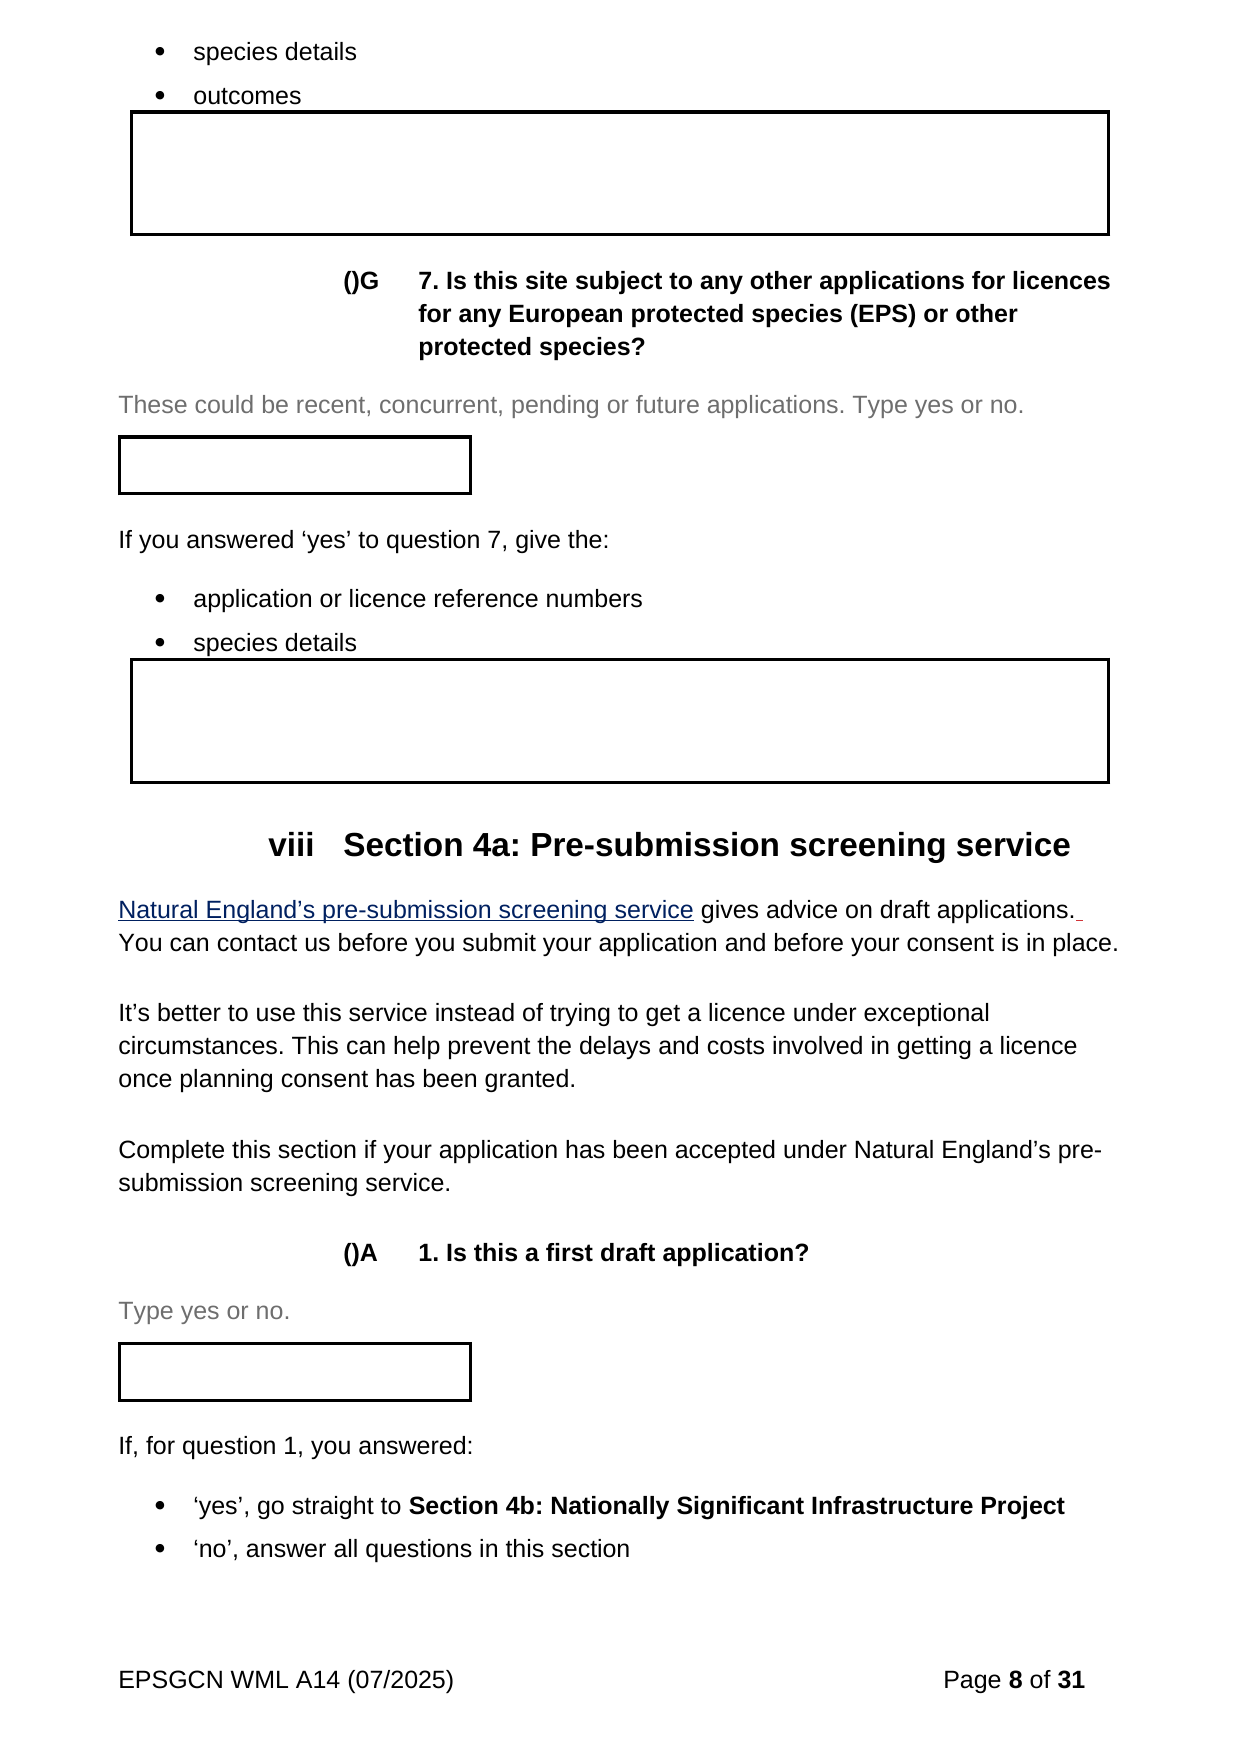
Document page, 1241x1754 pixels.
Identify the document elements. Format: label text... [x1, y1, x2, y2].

list outcomes [156, 79, 1122, 110]
text These could be recent, concurrent, pending or future applications. Type yes or no. [118, 390, 1122, 418]
text It’s better to use this service instead of trying to get a licence under exceptional circumstances. This can help prevent the delays and costs involved in getting a licence once planning consent has been granted. [118, 998, 1122, 1093]
subtitle 1. Is this a first draft application? [343, 1238, 1122, 1267]
subtitle 7. Is this site subject to any other applications for licences for any European protected species (EPS) or other protected species? [343, 266, 1122, 361]
text Complete this section if your application has been accepted under Natural England’s pre-submission screening service. [118, 1135, 1122, 1196]
text If, for question 1, you answered: [118, 1431, 1122, 1460]
list species details [156, 626, 1122, 658]
subtitle Section 4a: Pre-submission screening service [268, 825, 1122, 864]
text If you answered ‘yes’ to question 7, give the: [118, 524, 1122, 553]
text Natural England’s pre-submission screening service gives advice on draft applications. You can contact us before you submit your application and before your consent is in place. [118, 894, 1122, 956]
list species details [156, 35, 1122, 67]
list ‘no’, answer all questions in this section [156, 1533, 1122, 1564]
text Type yes or no. [118, 1296, 1122, 1325]
list application or licence reference numbers [156, 583, 1122, 614]
list ‘yes’, go straight to Section 4b: Nationally Significant Infrastructure Project [156, 1489, 1122, 1520]
